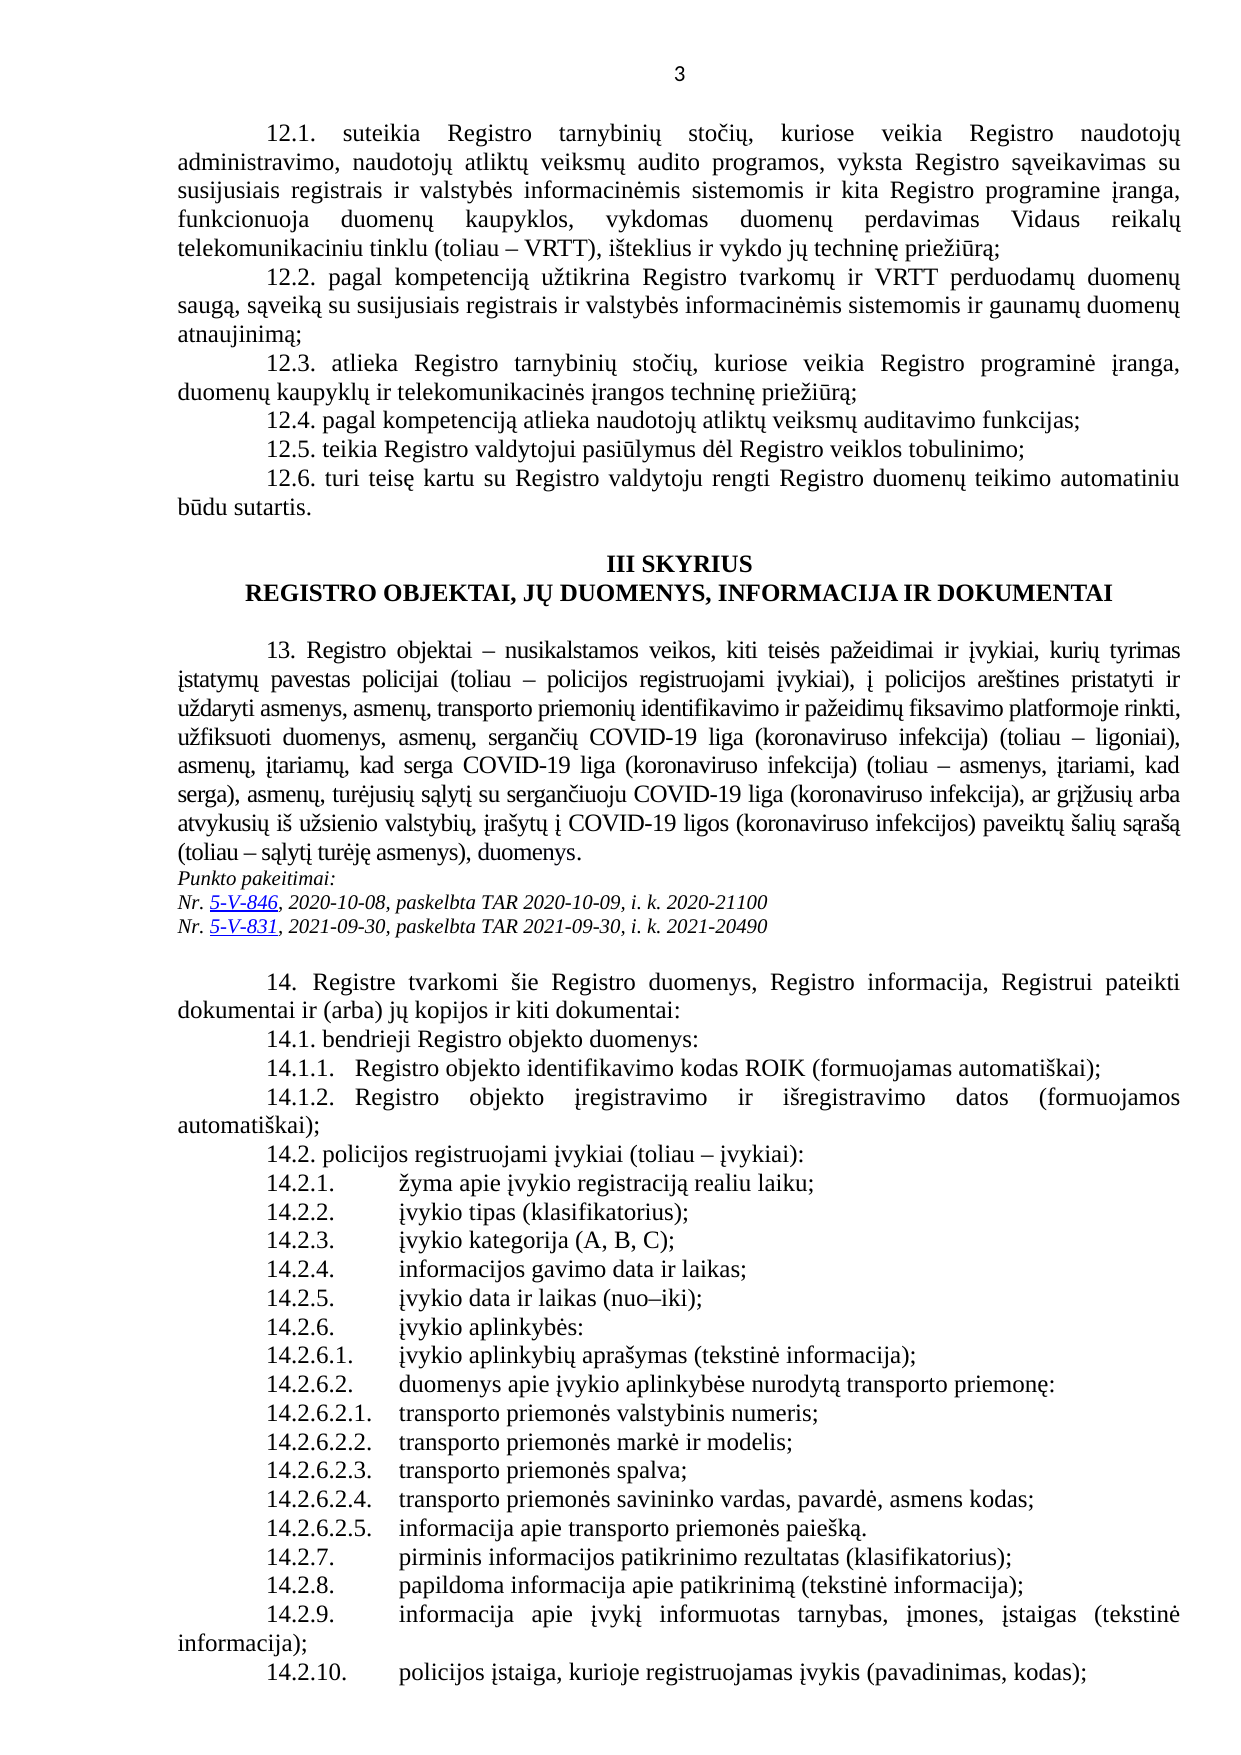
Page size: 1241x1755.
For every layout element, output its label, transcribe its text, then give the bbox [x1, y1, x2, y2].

text 14. Registre tvarkomi šie Registro duomenys, Registro informacija, Registrui pateikti dokumentai ir (arba) jų kopijos ir kiti dokumentai: [177, 967, 1181, 1024]
text 14.2.6. įvykio aplinkybės: [177, 1312, 1181, 1340]
text 12.5. teikia Registro valdytojui pasiūlymus dėl Registro veiklos tobulinimo; [177, 434, 1181, 463]
text 12.3. atlieka Registro tarnybinių stočių, kuriose veikia Registro programinė įranga, duomenų kaupyklų ir telekomunikacinės įrangos techninę priežiūrą; [177, 348, 1181, 406]
text Nr. 5-V-831, 2021-09-30, paskelbta TAR 2021-09-30, i. k. 2021-20490 [177, 914, 1181, 938]
text 14.2.6.2.5. informacija apie transporto priemonės paiešką. [177, 1513, 1181, 1542]
text REGISTRO OBJEKTAI, JŲ DUOMENYS, INFORMACIJA IR DOKUMENTAI [177, 578, 1181, 607]
text 14.1.2. Registro objekto įregistravimo ir išregistravimo datos (formuojamos automatiškai); [177, 1082, 1181, 1139]
text 14.2.6.2. duomenys apie įvykio aplinkybėse nurodytą transporto priemonę: [177, 1369, 1181, 1398]
text 14.2.9. informacija apie įvykį informuotas tarnybas, įmones, įstaigas (tekstinė informacija); [177, 1599, 1181, 1657]
text 14.2.7. pirminis informacijos patikrinimo rezultatas (klasifikatorius); [177, 1542, 1181, 1570]
text 12.1. suteikia Registro tarnybinių stočių, kuriose veikia Registro naudotojų administravimo, naudotojų atliktų veiksmų audito programos, vyksta Registro sąveikavimas su susijusiais registrais ir valstybės informacinėmis sistemomis ir kita Registro programine įranga, funkcionuoja duomenų kaupyklos, vykdomas duomenų perdavimas Vidaus reikalų telekomunikaciniu tinklu (toliau – VRTT), išteklius ir vykdo jų techninę priežiūrą; [177, 118, 1181, 262]
text 14.2.6.2.3. transporto priemonės spalva; [177, 1455, 1181, 1484]
text 14.2.10. policijos įstaiga, kurioje registruojamas įvykis (pavadinimas, kodas); [177, 1657, 1181, 1685]
text 14.2.6.2.4. transporto priemonės savininko vardas, pavardė, asmens kodas; [177, 1484, 1181, 1513]
text 14.2.2. įvykio tipas (klasifikatorius); [177, 1197, 1181, 1225]
text Punkto pakeitimai: [177, 866, 1181, 890]
text 14.2.8. papildoma informacija apie patikrinimą (tekstinė informacija); [177, 1570, 1181, 1599]
text 14.1. bendrieji Registro objekto duomenys: [177, 1024, 1181, 1053]
text III SKYRIUS [177, 549, 1181, 578]
text 14.2.5. įvykio data ir laikas (nuo–iki); [177, 1283, 1181, 1312]
text 14.2.4. informacijos gavimo data ir laikas; [177, 1254, 1181, 1283]
text 14.2.6.2.2. transporto priemonės markė ir modelis; [177, 1427, 1181, 1455]
text 14.1.1. Registro objekto identifikavimo kodas ROIK (formuojamas automatiškai); [177, 1053, 1181, 1082]
text 12.2. pagal kompetenciją užtikrina Registro tvarkomų ir VRTT perduodamų duomenų saugą, sąveiką su susijusiais registrais ir valstybės informacinėmis sistemomis ir gaunamų duomenų atnaujinimą; [177, 262, 1181, 348]
text 14.2.3. įvykio kategorija (A, B, C); [177, 1225, 1181, 1254]
text 14.2.6.1. įvykio aplinkybių aprašymas (tekstinė informacija); [177, 1340, 1181, 1369]
text 14.2. policijos registruojami įvykiai (toliau – įvykiai): [177, 1139, 1181, 1168]
text 13. Registro objektai – nusikalstamos veikos, kiti teisės pažeidimai ir įvykiai, kurių tyrimas įstatymų pavestas policijai (toliau – policijos registruojami įvykiai), į policijos areštines pristatyti ir uždaryti asmenys, asmenų, transporto priemonių identifikavimo ir pažeidimų fiksavimo platformoje rinkti, užfiksuoti duomenys, asmenų, sergančių COVID-19 liga (koronaviruso infekcija) (toliau – ligoniai), asmenų, įtariamų, kad serga COVID-19 liga (koronaviruso infekcija) (toliau – asmenys, įtariami, kad serga), asmenų, turėjusių sąlytį su sergančiuoju COVID-19 liga (koronaviruso infekcija), ar grįžusių arba atvykusių iš užsienio valstybių, įrašytų į COVID-19 ligos (koronaviruso infekcijos) paveiktų šalių sąrašą (toliau – sąlytį turėję asmenys), duomenys. [177, 636, 1181, 866]
text 12.6. turi teisę kartu su Registro valdytoju rengti Registro duomenų teikimo automatiniu būdu sutartis. [177, 463, 1181, 521]
text 14.2.6.2.1. transporto priemonės valstybinis numeris; [177, 1398, 1181, 1427]
text 12.4. pagal kompetenciją atlieka naudotojų atliktų veiksmų auditavimo funkcijas; [177, 406, 1181, 434]
text Nr. 5-V-846, 2020-10-08, paskelbta TAR 2020-10-09, i. k. 2020-21100 [177, 890, 1181, 914]
text 14.2.1. žyma apie įvykio registraciją realiu laiku; [177, 1168, 1181, 1197]
